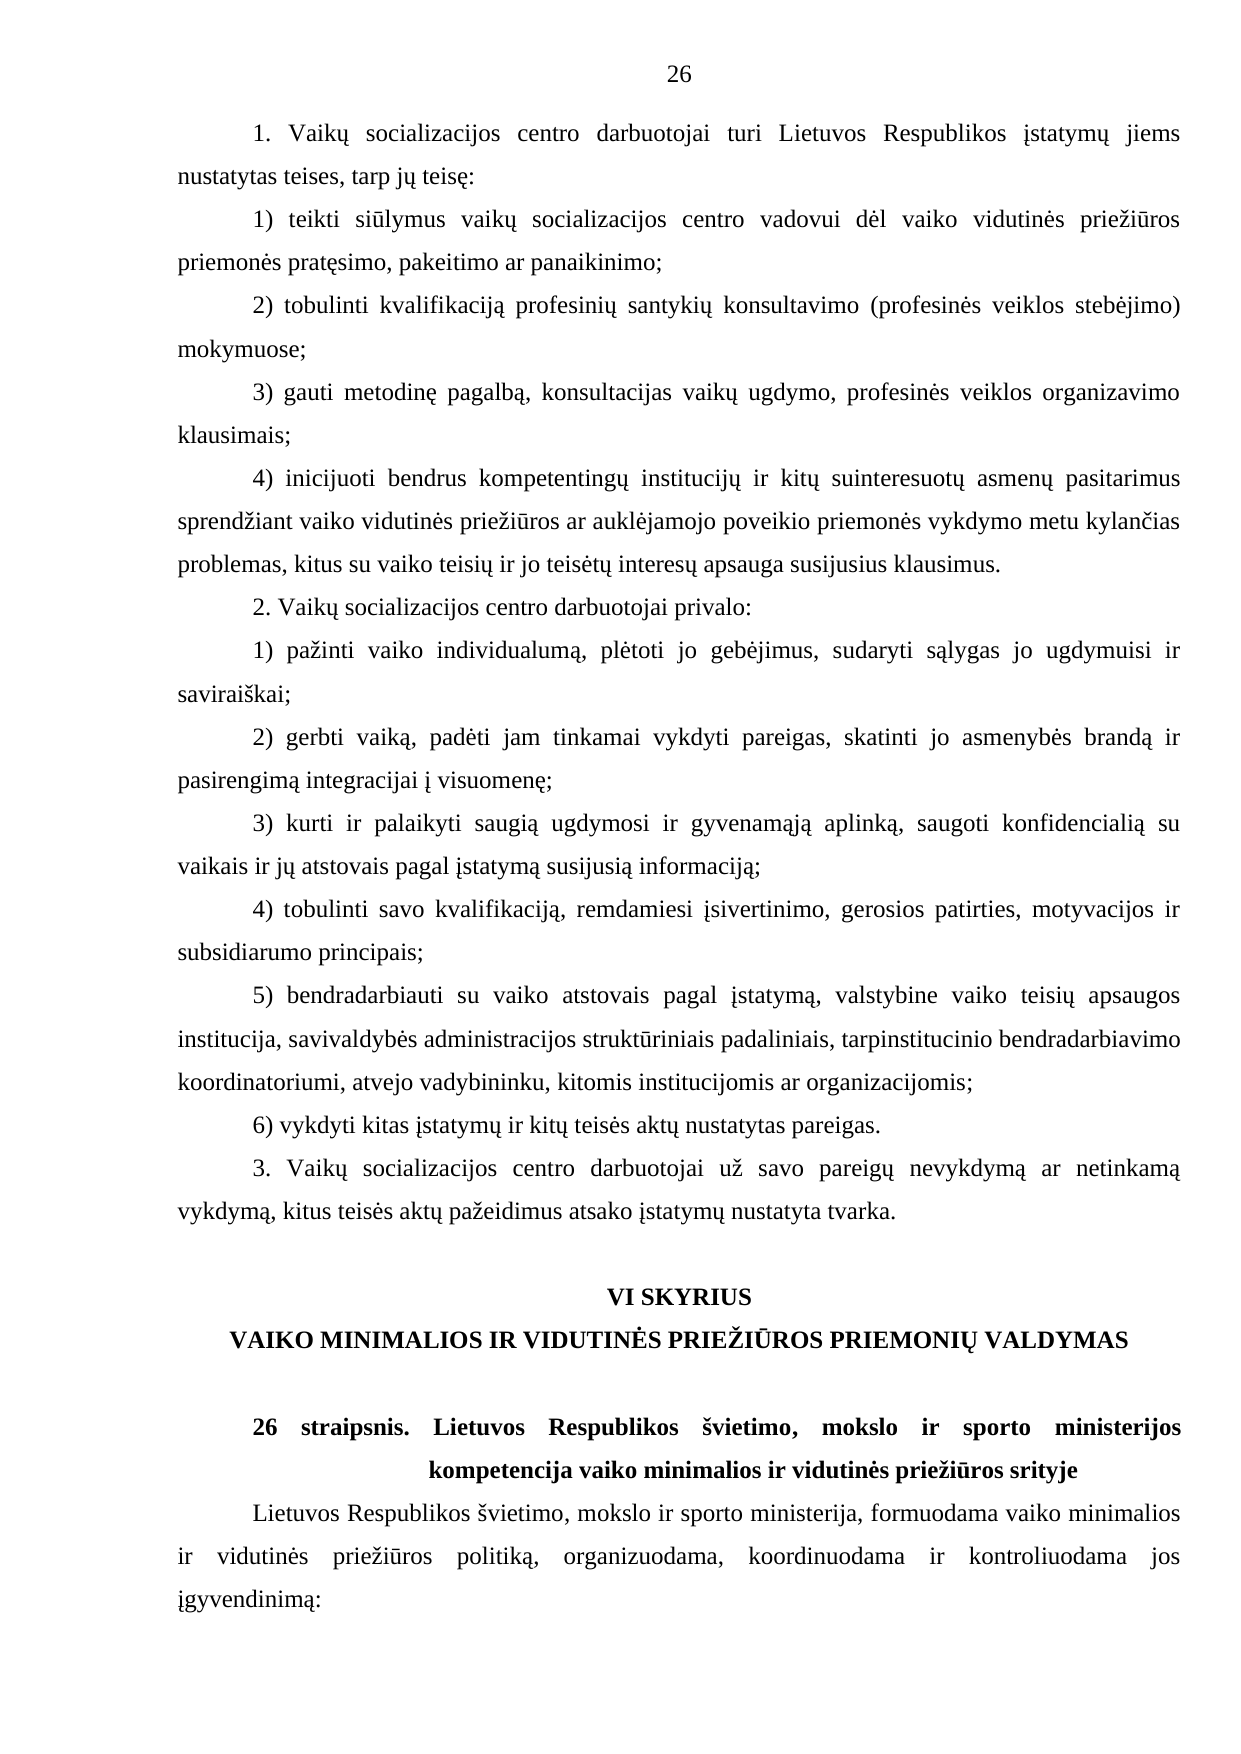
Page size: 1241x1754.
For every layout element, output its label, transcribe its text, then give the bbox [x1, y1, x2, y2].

text 1. Vaikų socializacijos centro darbuotojai turi Lietuvos Respublikos įstatymų jiems nustatytas teises, tarp jų teisę: [177, 118, 1181, 190]
text 3) kurti ir palaikyti saugią ugdymosi ir gyvenamąją aplinką, saugoti konfidencialią su vaikais ir jų atstovais pagal įstatymą susijusią informaciją; [177, 808, 1181, 880]
text 6) vykdyti kitas įstatymų ir kitų teisės aktų nustatytas pareigas. [177, 1110, 1181, 1139]
text 2. Vaikų socializacijos centro darbuotojai privalo: [177, 592, 1181, 621]
text 4) tobulinti savo kvalifikaciją, remdamiesi įsivertinimo, gerosios patirties, motyvacijos ir subsidiarumo principais; [177, 894, 1181, 966]
text 3) gauti metodinę pagalbą, konsultacijas vaikų ugdymo, profesinės veiklos organizavimo klausimais; [177, 377, 1181, 449]
text 3. Vaikų socializacijos centro darbuotojai už savo pareigų nevykdymą ar netinkamą vykdymą, kitus teisės aktų pažeidimus atsako įstatymų nustatyta tvarka. [177, 1153, 1181, 1225]
text Lietuvos Respublikos švietimo, mokslo ir sporto ministerija, formuodama vaiko minimalios ir vidutinės priežiūros politiką, organizuodama, koordinuodama ir kontroliuodama jos įgyvendinimą: [177, 1498, 1181, 1613]
text 1) teikti siūlymus vaikų socializacijos centro vadovui dėl vaiko vidutinės priežiūros priemonės pratęsimo, pakeitimo ar panaikinimo; [177, 204, 1181, 276]
text 26 straipsnis. Lietuvos Respublikos švietimo, mokslo ir sporto ministerijos kompetencija vaiko minimalios ir vidutinės priežiūros srityje [252, 1412, 1181, 1484]
text 4) inicijuoti bendrus kompetentingų institucijų ir kitų suinteresuotų asmenų pasitarimus sprendžiant vaiko vidutinės priežiūros ar auklėjamojo poveikio priemonės vykdymo metu kylančias problemas, kitus su vaiko teisių ir jo teisėtų interesų apsauga susijusius klausimus. [177, 463, 1181, 578]
text VAIKO MINIMALIOS IR VIDUTINĖS PRIEŽIŪROS PRIEMONIŲ VALDYMAS [177, 1326, 1181, 1354]
text VI SKYRIUS [177, 1282, 1181, 1311]
text 2) tobulinti kvalifikaciją profesinių santykių konsultavimo (profesinės veiklos stebėjimo) mokymuose; [177, 291, 1181, 362]
text 1) pažinti vaiko individualumą, plėtoti jo gebėjimus, sudaryti sąlygas jo ugdymuisi ir saviraiškai; [177, 636, 1181, 707]
text 5) bendradarbiauti su vaiko atstovais pagal įstatymą, valstybine vaiko teisių apsaugos institucija, savivaldybės administracijos struktūriniais padaliniais, tarpinstitucinio bendradarbiavimo koordinatoriumi, atvejo vadybininku, kitomis institucijomis ar organizacijomis; [177, 981, 1181, 1096]
text 2) gerbti vaiką, padėti jam tinkamai vykdyti pareigas, skatinti jo asmenybės brandą ir pasirengimą integracijai į visuomenę; [177, 722, 1181, 794]
